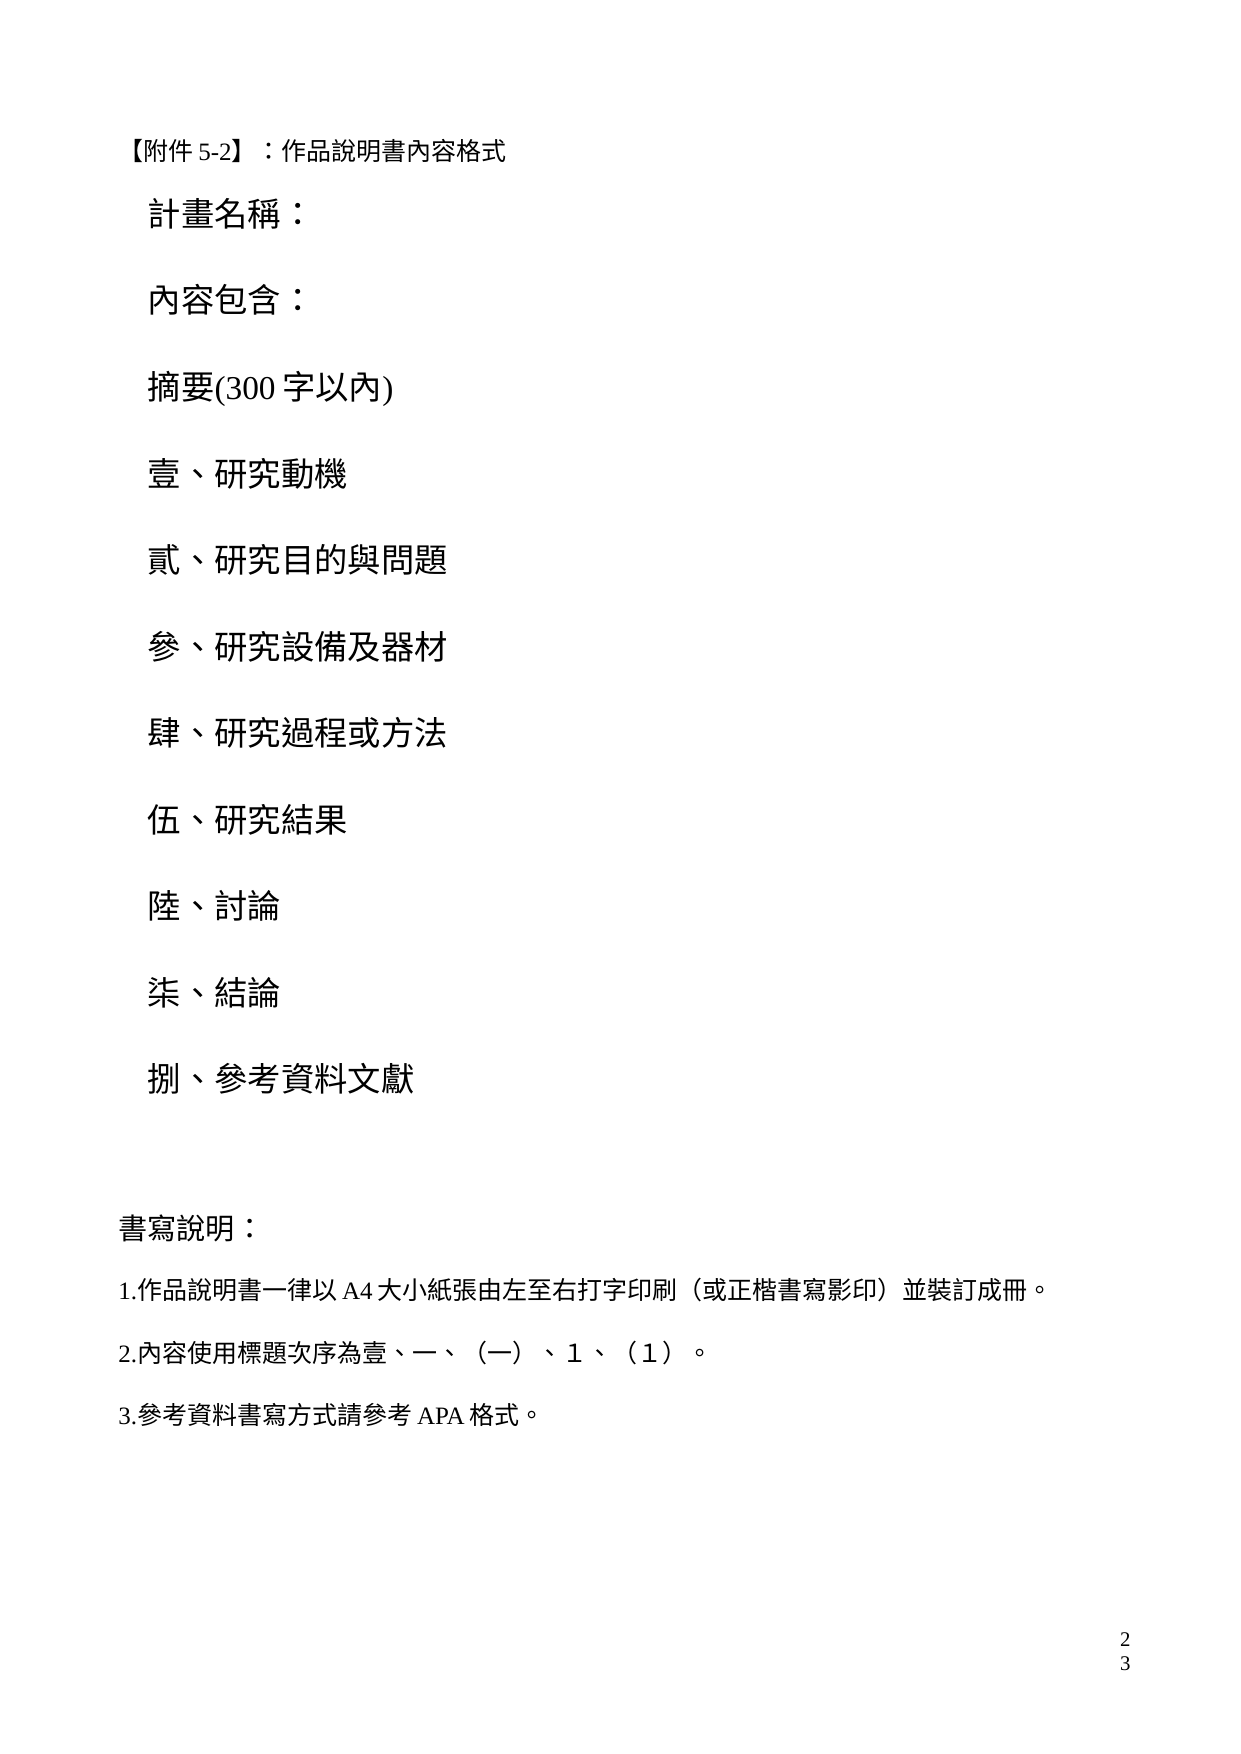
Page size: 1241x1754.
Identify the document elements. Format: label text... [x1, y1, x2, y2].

text 【附件5-2】：作品說明書內容格式 [118, 108, 1122, 170]
text 捌、參考資料文獻 [148, 1036, 1122, 1098]
text 3.參考資料書寫方式請參考APA格式。 [118, 1372, 1122, 1435]
text 參、研究設備及器材 [148, 603, 1122, 665]
text 內容包含： [148, 257, 1122, 319]
text 柒、結論 [148, 949, 1122, 1012]
text 貳、研究目的與問題 [148, 516, 1122, 579]
text 壹、研究動機 [148, 430, 1122, 492]
text 摘要(300字以內) [148, 343, 1122, 406]
text 肆、研究過程或方法 [148, 689, 1122, 752]
text 書寫說明： [118, 1185, 1122, 1247]
text 陸、討論 [148, 863, 1122, 925]
text 計畫名稱： [148, 170, 1122, 233]
text 1.作品說明書一律以A4大小紙張由左至右打字印刷（或正楷書寫影印）並裝訂成冊。 [118, 1247, 1122, 1310]
text 伍、研究結果 [148, 776, 1122, 838]
text 2.內容使用標題次序為壹、一、（一）、１、（１）。 [118, 1310, 1122, 1372]
